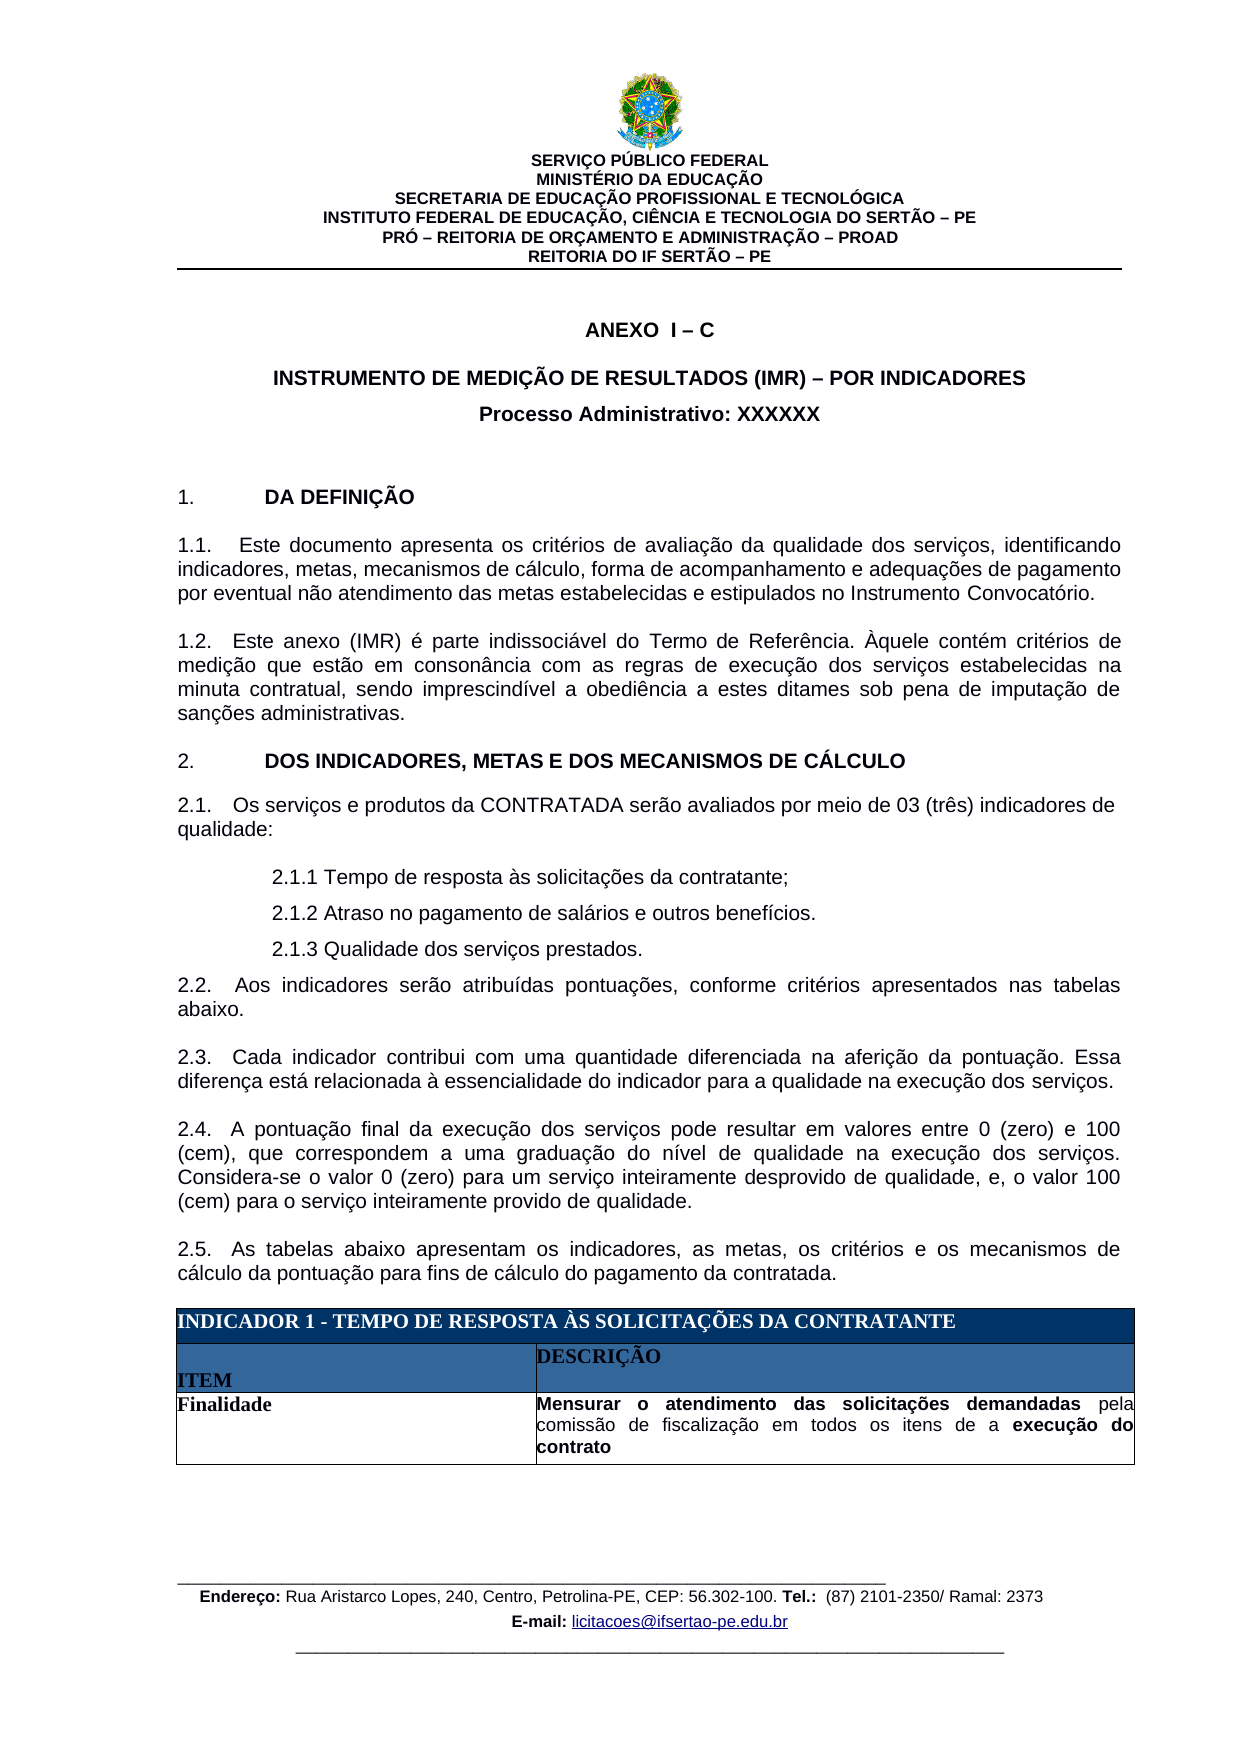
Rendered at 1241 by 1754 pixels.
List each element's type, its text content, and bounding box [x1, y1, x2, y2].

list DA DEFINIÇÃO [177, 485, 1122, 509]
table_cell Finalidade [177, 1393, 536, 1464]
table_cell ITEM [177, 1344, 536, 1392]
table_cell Mensurar o atendimento das solicitações demandadas pela comissão de fiscalização em todos os itens de a execução do contrato [537, 1393, 1134, 1464]
table_header INDICADOR 1 - TEMPO DE RESPOSTA ÀS SOLICITAÇÕES DA CONTRATANTE [177, 1309, 1134, 1343]
table_cell DESCRIÇÃO [537, 1344, 1134, 1392]
list Os serviços e produtos da CONTRATADA serão avaliados por meio de 03 (três) indicadores de [177, 793, 1122, 817]
text ANEXO I – C [177, 317, 1122, 341]
list DOS INDICADORES, METAS E DOS MECANISMOS DE CÁLCULO [177, 749, 1122, 773]
text INSTRUMENTO DE MEDIÇÃO DE RESULTADOS (IMR) – POR INDICADORES [177, 365, 1122, 389]
list Cada indicador contribui com uma quantidade diferenciada na aferição da pontuação. Essa diferença está relacionada à essencialidade do indicador para a qualidade na execução dos serviços. [177, 1045, 1122, 1093]
text 2.1.2 Atraso no pagamento de salários e outros benefícios. [272, 901, 1122, 925]
list A pontuação final da execução dos serviços pode resultar em valores entre 0 (zero) e 100 (cem), que correspondem a uma graduação do nível de qualidade na execução dos serviços. Considera-se o valor 0 (zero) para um serviço inteiramente desprovido de qualidade, e, o valor 100 (cem) para o serviço inteiramente provido de qualidade. [177, 1117, 1122, 1212]
list Este documento apresenta os critérios de avaliação da qualidade dos serviços, identificando indicadores, metas, mecanismos de cálculo, forma de acompanhamento e adequações de pagamento por eventual não atendimento das metas estabelecidas e estipulados no Instrumento Convocatório. [177, 533, 1122, 605]
picture [613, 73, 686, 151]
text 2.1.1 Tempo de resposta às solicitações da contratante; [272, 865, 1122, 889]
list Este anexo (IMR) é parte indissociável do Termo de Referência. Àquele contém critérios de medição que estão em consonância com as regras de execução dos serviços estabelecidas na minuta contratual, sendo imprescindível a obediência a estes ditames sob pena de imputação de sanções administrativas. [177, 629, 1122, 725]
text qualidade: [177, 817, 1122, 841]
text Processo Administrativo: XXXXXX [177, 401, 1122, 425]
list As tabelas abaixo apresentam os indicadores, as metas, os critérios e os mecanismos de cálculo da pontuação para fins de cálculo do pagamento da contratada. [177, 1236, 1122, 1284]
text 2.1.3 Qualidade dos serviços prestados. [272, 937, 1122, 961]
list Aos indicadores serão atribuídas pontuações, conforme critérios apresentados nas tabelas abaixo. [177, 973, 1122, 1021]
